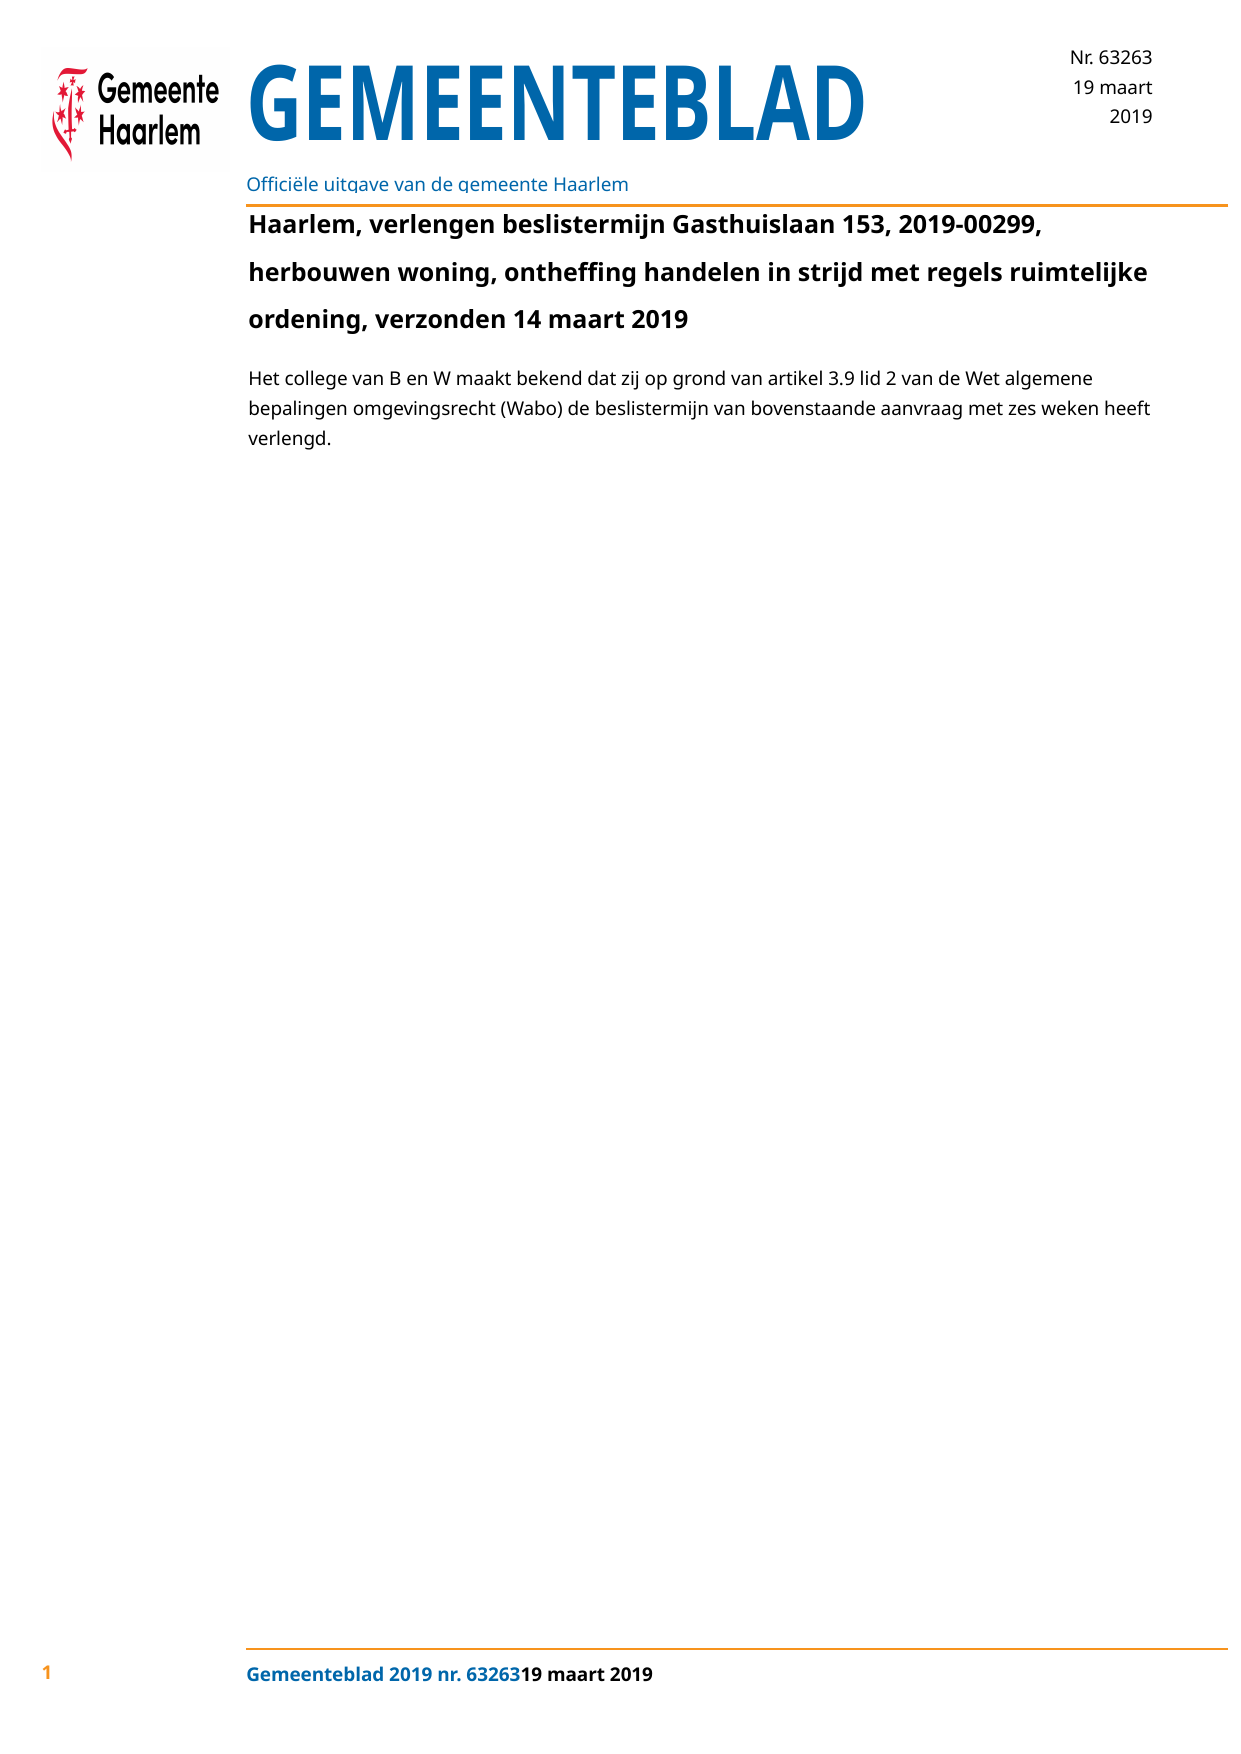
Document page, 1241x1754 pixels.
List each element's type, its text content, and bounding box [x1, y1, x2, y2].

picture [41, 47, 231, 172]
text Het college van B en W maakt bekend dat zij op grond van artikel 3.9 lid 2 van de Wet algemene bepalingen omgevingsrecht (Wabo) de beslistermijn van bovenstaande aanvraag met zes weken heeft verlengd. [248, 366, 1152, 450]
text Haarlem, verlengen beslistermijn Gasthuislaan 153, 2019-00299, herbouwen woning, ontheffing handelen in strijd met regels ruimtelijke ordening, verzonden 14 maart 2019 [248, 207, 1152, 336]
